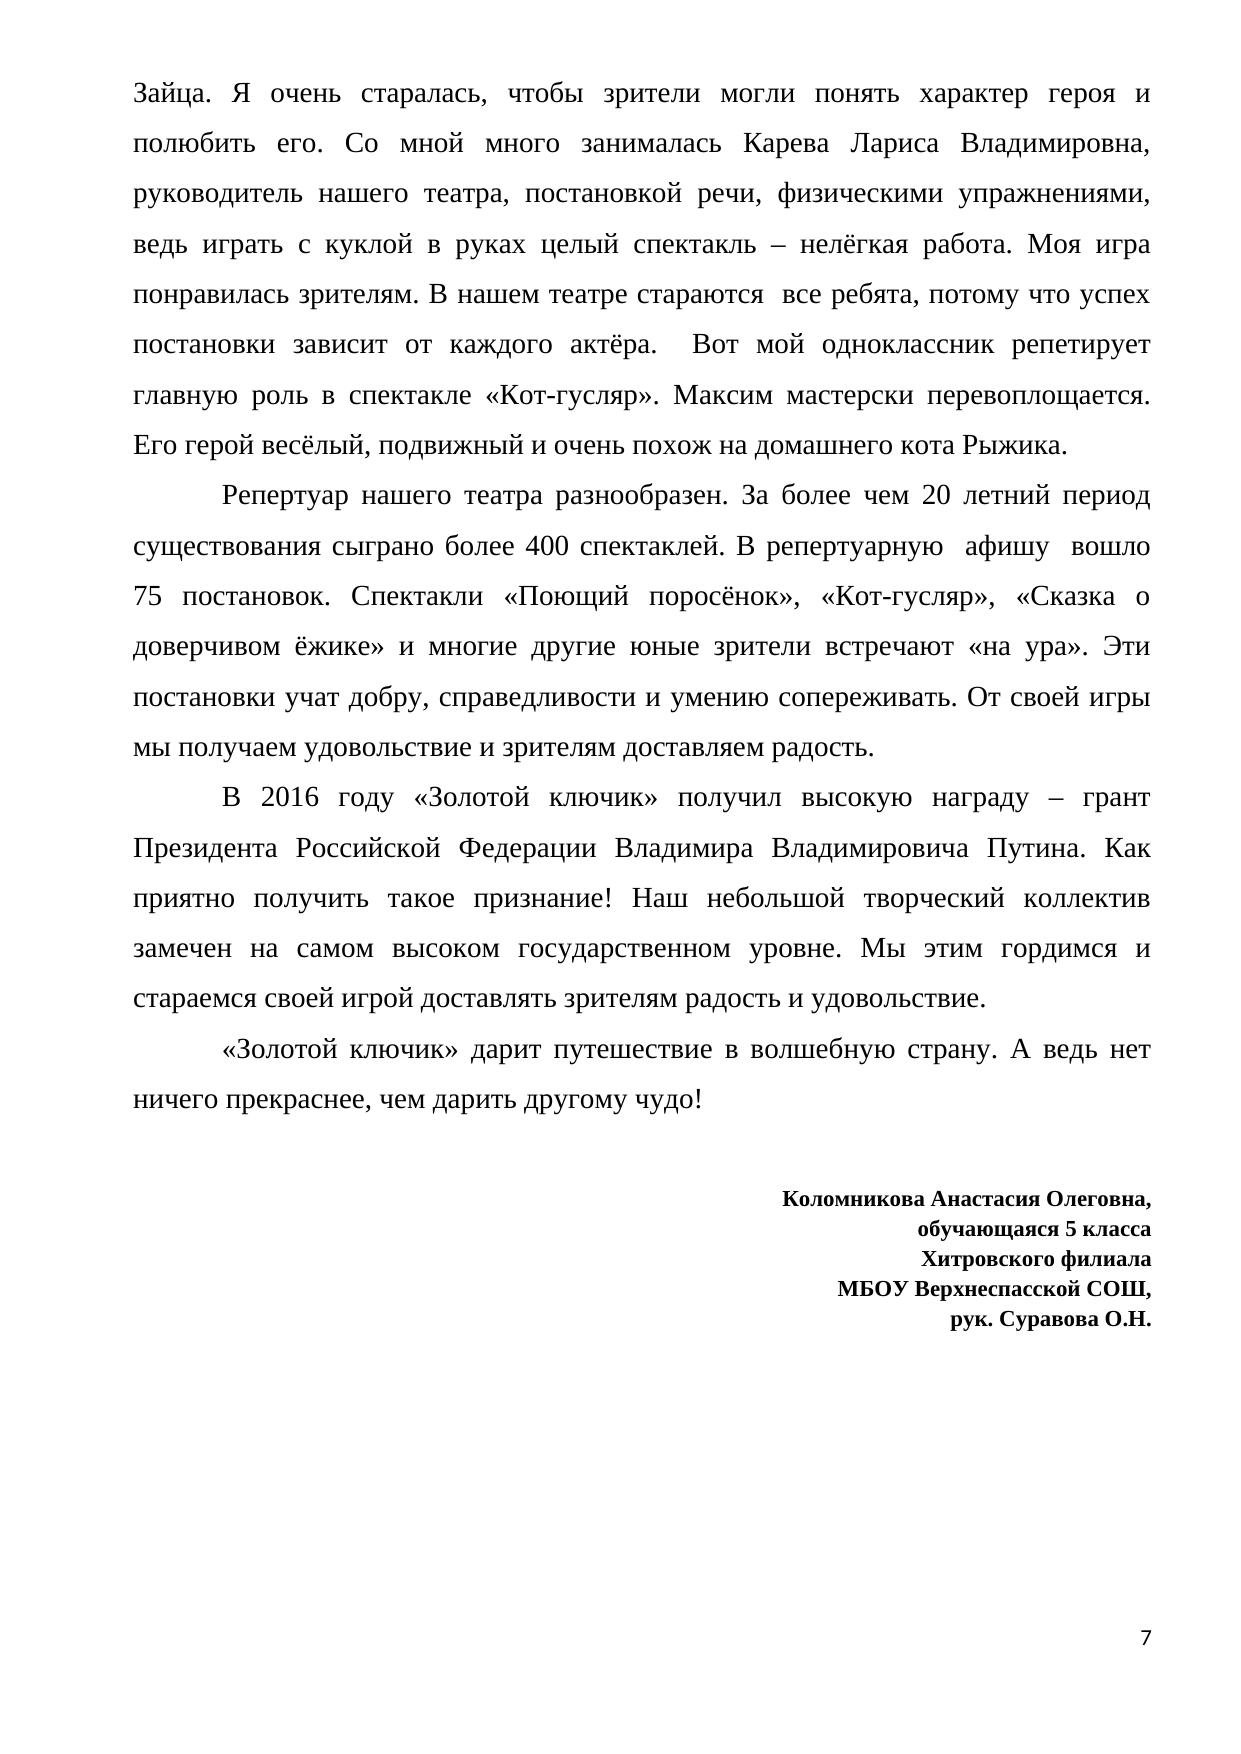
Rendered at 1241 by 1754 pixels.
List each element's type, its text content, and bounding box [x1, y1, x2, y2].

text МБОУ Верхнеспасской СОШ, [133, 1275, 1152, 1302]
text обучающаяся 5 класса [133, 1215, 1152, 1241]
text Хитровского филиала [133, 1245, 1152, 1271]
text «Золотой ключик» дарит путешествие в волшебную страну. А ведь нет ничего прекраснее, чем дарить другому чудо! [133, 1031, 1152, 1115]
text Репертуар нашего театра разнообразен. За более чем 20 летний период существования сыграно более 400 спектаклей. В репертуарную афишу вошло 75 постановок. Спектакли «Поющий поросёнок», «Кот-гусляр», «Сказка о доверчивом ёжике» и многие другие юные зрители встречают «на ура». Эти постановки учат добру, справедливости и умению сопереживать. От своей игры мы получаем удовольствие и зрителям доставляем радость. [133, 477, 1152, 763]
text В 2016 году «Золотой ключик» получил высокую награду – грант Президента Российской Федерации Владимира Владимировича Путина. Как приятно получить такое признание! Наш небольшой творческий коллектив замечен на самом высоком государственном уровне. Мы этим гордимся и стараемся своей игрой доставлять зрителям радость и удовольствие. [133, 779, 1152, 1014]
text Зайца. Я очень старалась, чтобы зрители могли понять характер героя и полюбить его. Со мной много занималась Карева Лариса Владимировна, руководитель нашего театра, постановкой речи, физическими упражнениями, ведь играть с куклой в руках целый спектакль – нелёгкая работа. Моя игра понравилась зрителям. В нашем театре стараются все ребята, потому что успех постановки зависит от каждого актёра. Вот мой одноклассник репетирует главную роль в спектакле «Кот-гусляр». Максим мастерски перевоплощается. Его герой весёлый, подвижный и очень похож на домашнего кота Рыжика. [133, 75, 1152, 461]
text Коломникова Анастасия Олеговна, [133, 1184, 1152, 1211]
text рук. Суравова О.Н. [133, 1305, 1152, 1332]
